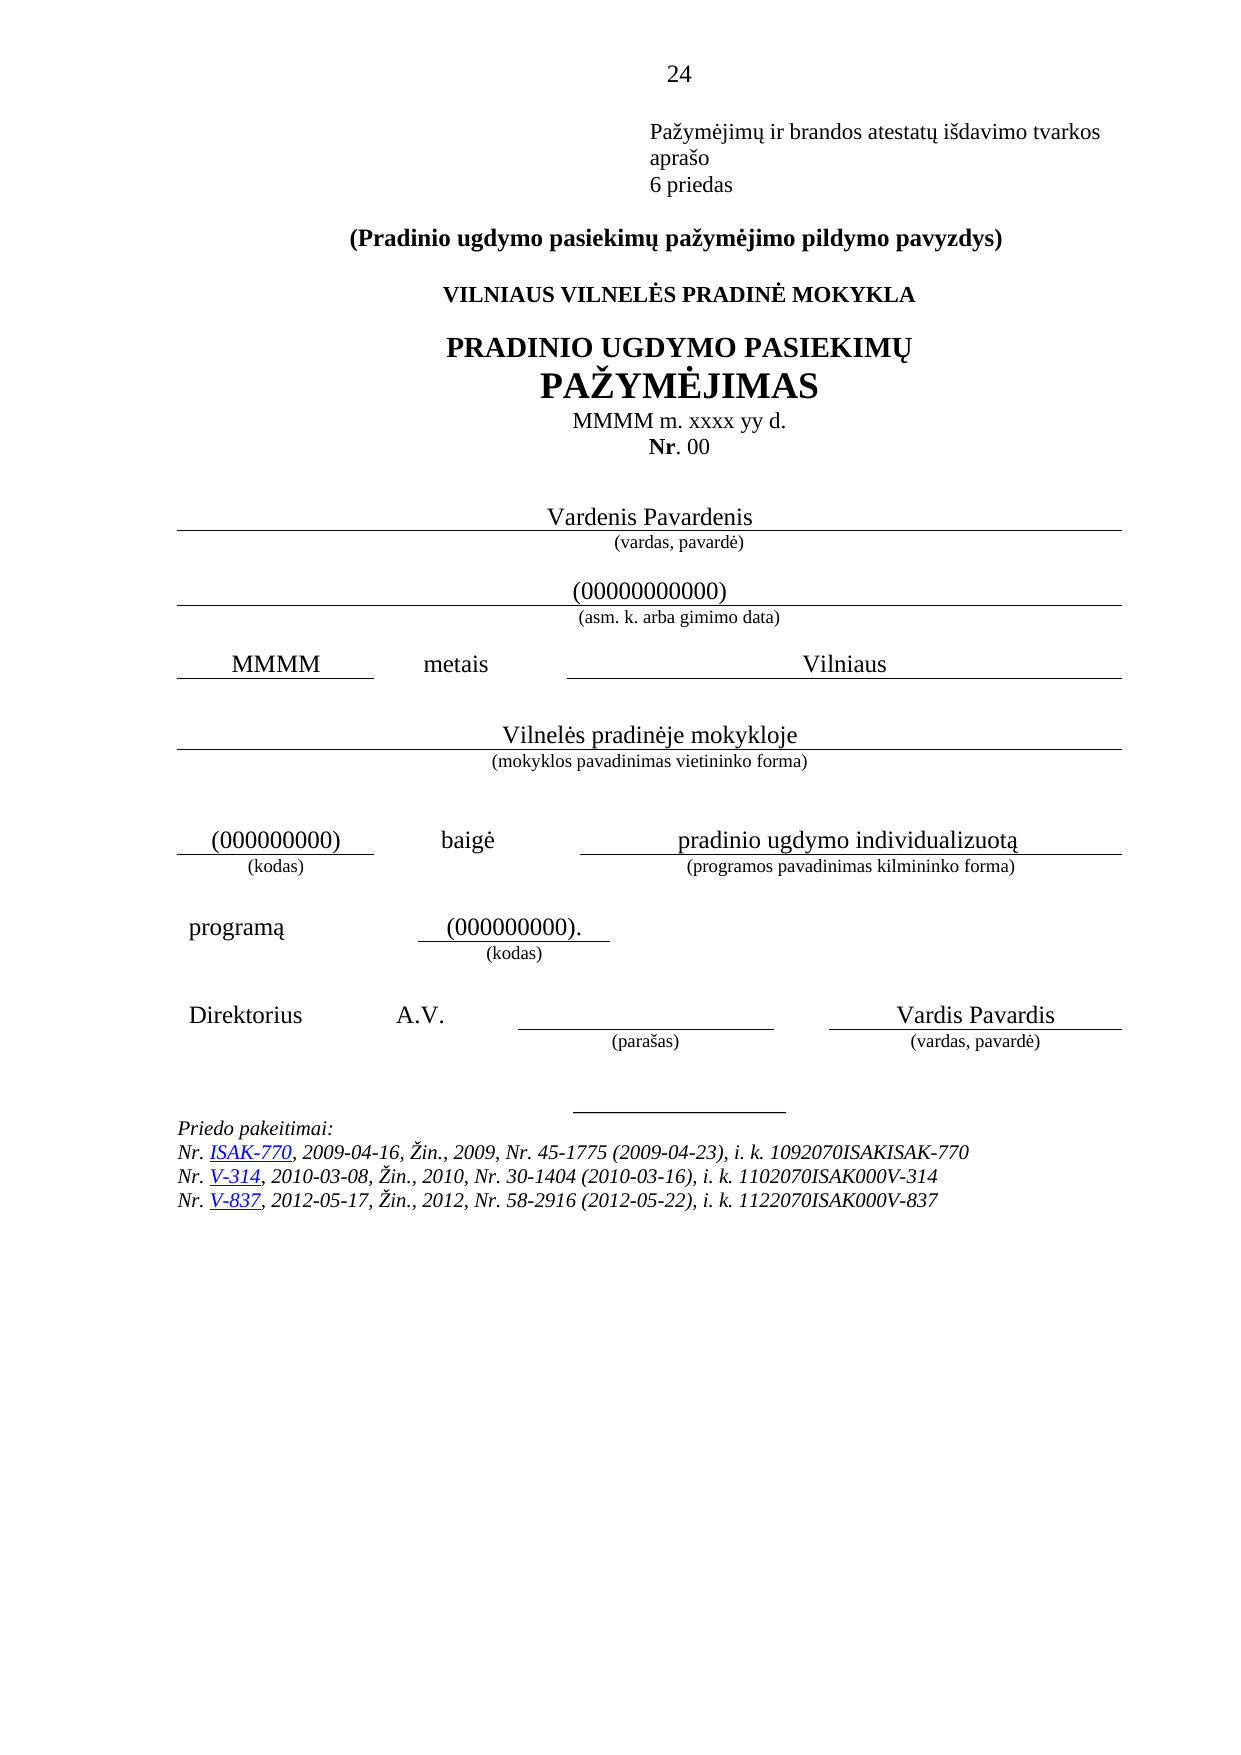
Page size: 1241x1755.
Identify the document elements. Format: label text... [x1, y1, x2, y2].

table_cell (000000000) [177, 825, 374, 854]
table_cell [177, 678, 1122, 720]
table_header MMMM [177, 649, 374, 677]
table_header programą [177, 913, 388, 941]
text (vardas, pavardė) [177, 531, 1181, 553]
subtitle (Pradinio ugdymo pasiekimų pažymėjimo pildymo pavyzdys) [177, 223, 1181, 252]
table_cell [524, 825, 580, 854]
table_cell baigė [430, 825, 524, 854]
table_cell [177, 941, 388, 971]
table_header Direktorius A.V. [177, 1000, 517, 1028]
table_cell (parašas) [518, 1030, 773, 1058]
table_cell (kodas) [177, 855, 374, 884]
text Nr. 00 [177, 433, 1181, 459]
table_cell (programos pavadinimas kilmininko forma) [580, 855, 1122, 884]
text aprašo [649, 144, 1181, 171]
table_header (000000000). [418, 913, 610, 941]
subtitle PRADINIO UGDYMO PASIEKIMŲ [177, 330, 1181, 364]
table_cell [524, 854, 580, 884]
text _________________ [177, 1087, 1181, 1116]
table_header Vilniaus [567, 649, 1122, 677]
table_cell pradinio ugdymo individualizuotą [580, 825, 1122, 854]
table_header [518, 1000, 773, 1028]
text Priedo pakeitimai: [177, 1116, 1181, 1140]
text Pažymėjimų ir brandos atestatų išdavimo tvarkos [649, 118, 1181, 144]
text 6 priedas [649, 171, 1181, 197]
table_cell (mokyklos pavadinimas vietininko forma) [177, 750, 1122, 825]
text (asm. k. arba gimimo data) [177, 606, 1181, 627]
table_cell Vilnelės pradinėje mokykloje [177, 720, 1122, 749]
table_cell [389, 941, 418, 971]
text VILNIAUS VILNELĖS PRADINĖ MOKYKLA [177, 281, 1181, 307]
text Nr. V-837, 2012-05-17, Žin., 2012, Nr. 58-2916 (2012-05-22), i. k. 1122070ISAK000V-837 [177, 1188, 1181, 1212]
table_header (00000000000) [177, 576, 1122, 604]
table_header Vardenis Pavardenis [177, 502, 1122, 530]
table_header [538, 649, 567, 677]
table_cell [430, 854, 524, 884]
table_header metais [374, 649, 538, 677]
table_cell (kodas) [418, 942, 610, 971]
text Nr. ISAK-770, 2009-04-16, Žin., 2009, Nr. 45-1775 (2009-04-23), i. k. 1092070ISAKISAK-770 [177, 1140, 1181, 1164]
table_cell [774, 1029, 829, 1058]
table_cell [177, 1029, 517, 1058]
text PAŽYMĖJIMAS [177, 364, 1181, 407]
table_cell [374, 854, 429, 884]
table_header Vardis Pavardis [829, 1000, 1122, 1028]
table_cell (vardas, pavardė) [829, 1030, 1122, 1058]
text Nr. V-314, 2010-03-08, Žin., 2010, Nr. 30-1404 (2010-03-16), i. k. 1102070ISAK000V-314 [177, 1164, 1181, 1188]
table_header [389, 913, 418, 941]
table_header [774, 1000, 829, 1028]
text MMMM m. xxxx yy d. [177, 407, 1181, 433]
table_cell [374, 825, 429, 854]
